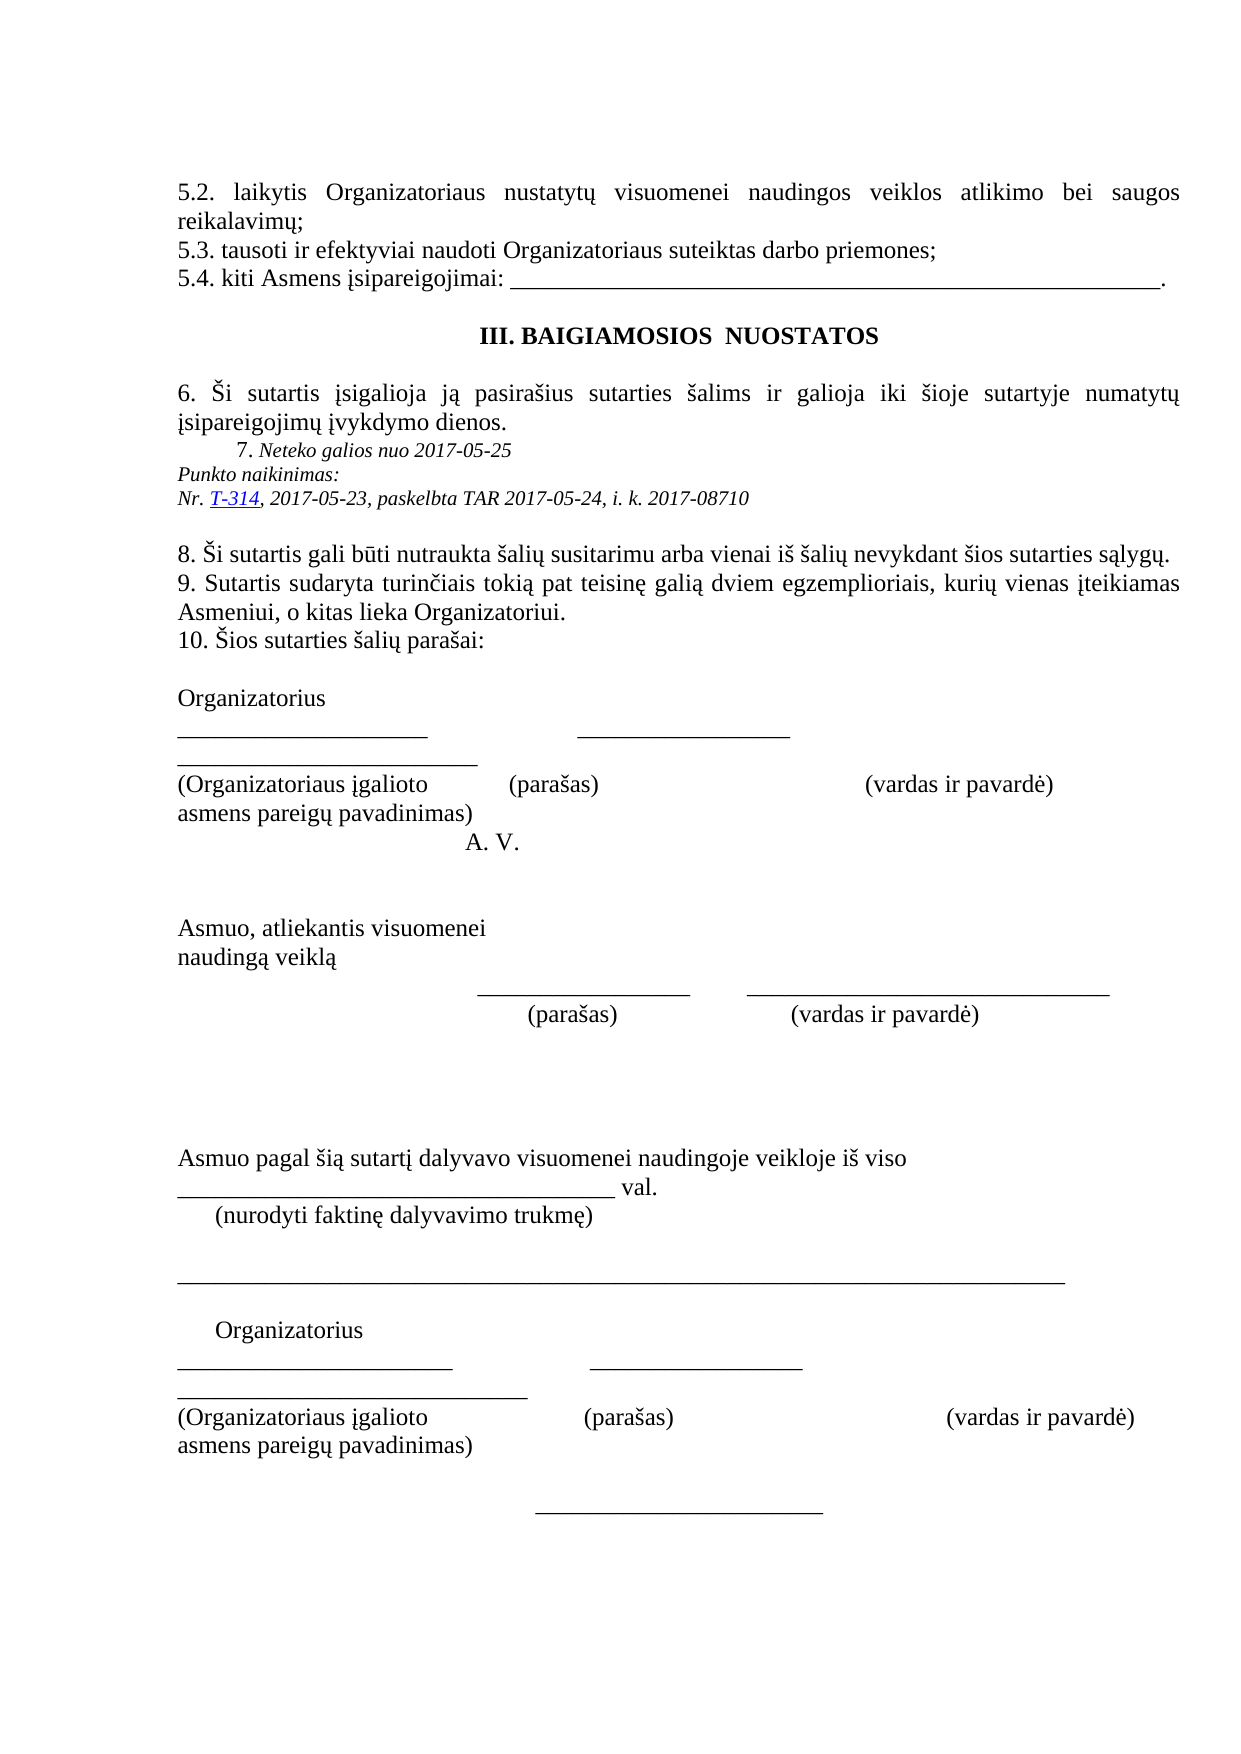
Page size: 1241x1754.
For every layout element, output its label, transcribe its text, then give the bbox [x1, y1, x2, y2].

text 7. Neteko galios nuo 2017-05-25 [177, 436, 1181, 462]
text (Organizatoriaus įgalioto (parašas) (vardas ir pavardė) [177, 769, 1181, 798]
text 10. Šios sutarties šalių parašai: [177, 625, 1181, 654]
text ____________________ _________________ ________________________ [177, 712, 1181, 769]
text Asmuo, atliekantis visuomenei [177, 913, 1181, 942]
text III. BAIGIAMOSIOS NUOSTATOS [177, 321, 1181, 350]
text ___________________________________ val. [177, 1172, 1181, 1200]
text 5.2. laikytis Organizatoriaus nustatytų visuomenei naudingos veiklos atlikimo bei saugos reikalavimų; [177, 177, 1181, 235]
text 6. Ši sutartis įsigalioja ją pasirašius sutarties šalims ir galioja iki šioje sutartyje numatytų įsipareigojimų įvykdymo dienos. [177, 378, 1181, 436]
text (parašas) (vardas ir pavardė) [527, 999, 1181, 1028]
text 8. Ši sutartis gali būti nutraukta šalių susitarimu arba vienai iš šalių nevykdant šios sutarties sąlygų. [177, 539, 1181, 568]
text _______________________________________________________________________ [177, 1258, 1181, 1287]
text (Organizatoriaus įgalioto (parašas) (vardas ir pavardė) [177, 1402, 1181, 1430]
text naudingą veiklą [177, 942, 1181, 970]
text 9. Sutartis sudaryta turinčiais tokią pat teisinę galią dviem egzemplioriais, kurių vienas įteikiamas Asmeniui, o kitas lieka Organizatoriui. [177, 568, 1181, 625]
text asmens pareigų pavadinimas) [177, 798, 1181, 827]
text Punkto naikinimas: [177, 462, 1181, 486]
text Nr. T-314, 2017-05-23, paskelbta TAR 2017-05-24, i. k. 2017-08710 [177, 486, 1181, 510]
text A. V. [177, 827, 1181, 855]
text 5.4. kiti Asmens įsipareigojimai: ____________________________________________________. [177, 263, 1181, 292]
text _________________ _____________________________ [477, 970, 1181, 999]
text (nurodyti faktinę dalyvavimo trukmę) [177, 1200, 1181, 1229]
text Asmuo pagal šią sutartį dalyvavo visuomenei naudingoje veikloje iš viso [177, 1143, 1181, 1172]
text asmens pareigų pavadinimas) [177, 1430, 1181, 1459]
text ______________________ _________________ ____________________________ [177, 1344, 1181, 1402]
text Organizatorius [215, 1315, 1181, 1344]
text Organizatorius [177, 683, 1181, 712]
text _______________________ [177, 1488, 1181, 1517]
text 5.3. tausoti ir efektyviai naudoti Organizatoriaus suteiktas darbo priemones; [177, 235, 1181, 263]
